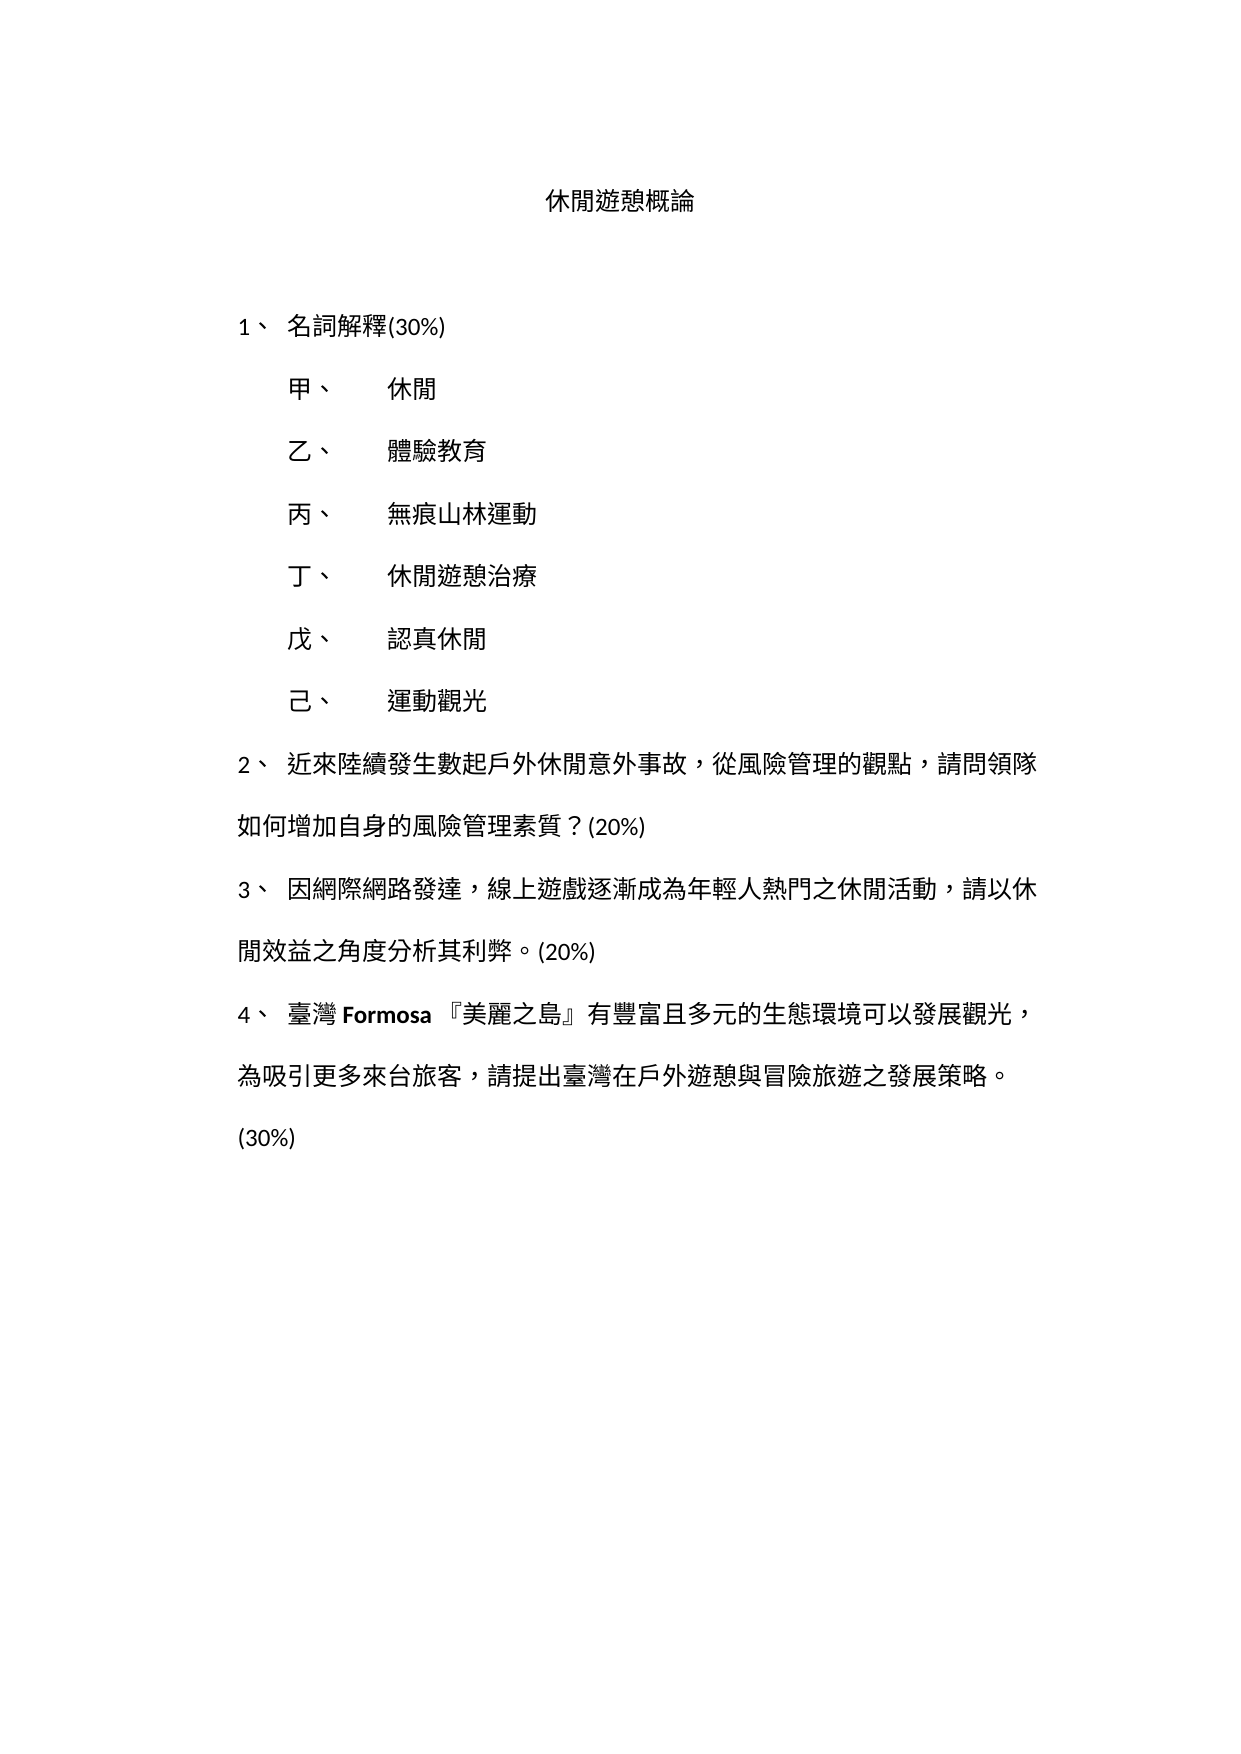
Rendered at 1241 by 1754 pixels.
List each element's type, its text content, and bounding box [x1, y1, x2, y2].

list 臺灣Formosa 『美麗之島』有豐富且多元的生態環境可以發展觀光，為吸引更多來台旅客，請提出臺灣在戶外遊憩與冒險旅遊之發展策略。(30%) [237, 971, 1053, 1158]
list 休閒 [287, 346, 1053, 408]
list 認真休閒 [287, 596, 1053, 658]
text 休閒遊憩概論 [187, 158, 1053, 221]
list 體驗教育 [287, 408, 1053, 471]
list 無痕山林運動 [287, 471, 1053, 533]
list 運動觀光 [287, 658, 1053, 721]
list 名詞解釋(30%) [237, 283, 1053, 346]
list 休閒遊憩治療 [287, 533, 1053, 596]
list 因網際網路發達，線上遊戲逐漸成為年輕人熱門之休閒活動，請以休閒效益之角度分析其利弊。(20%) [237, 846, 1053, 971]
list 近來陸續發生數起戶外休閒意外事故，從風險管理的觀點，請問領隊如何增加自身的風險管理素質？(20%) [237, 721, 1053, 846]
